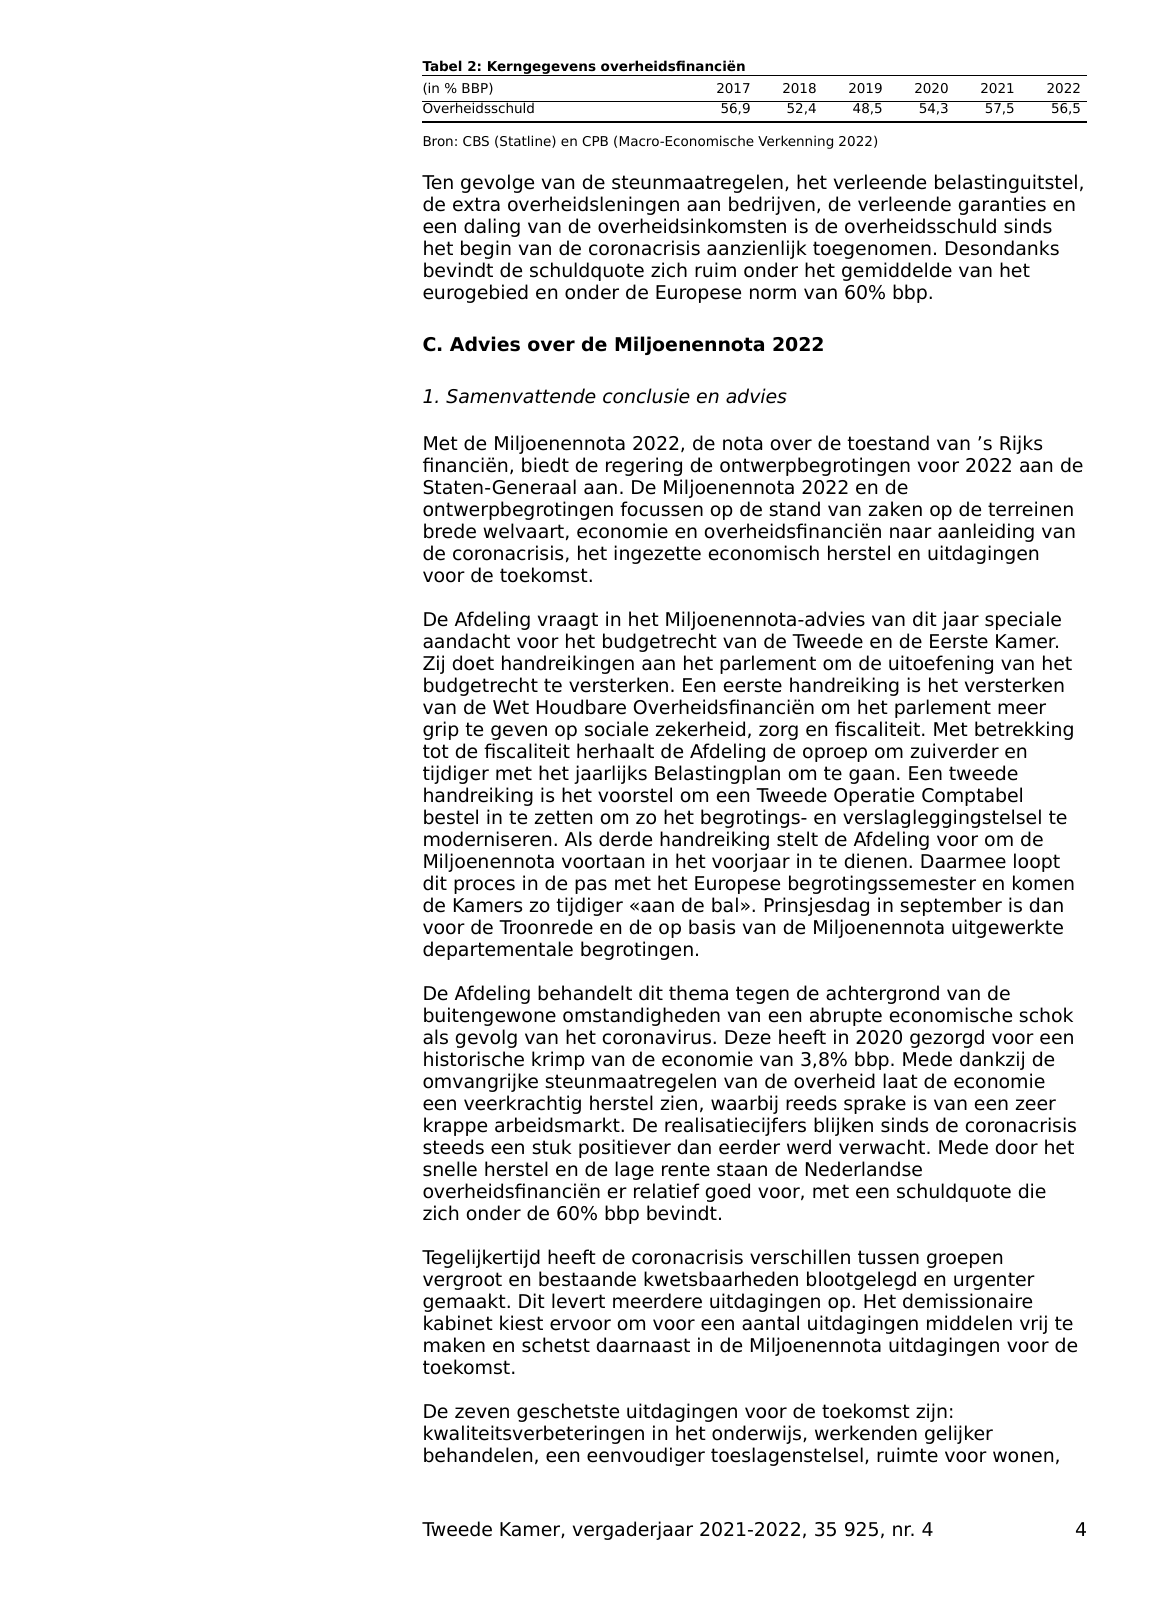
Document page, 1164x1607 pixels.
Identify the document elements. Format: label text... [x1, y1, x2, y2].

text Tegelijkertijd heeft de coronacrisis verschillen tussen groepen vergroot en bestaande kwetsbaarheden blootgelegd en urgenter gemaakt. Dit levert meerdere uitdagingen op. Het demissionaire kabinet kiest ervoor om voor een aantal uitdagingen middelen vrij te maken en schetst daarnaast in de Miljoenennota uitdagingen voor de toekomst. [422, 1247, 1087, 1379]
text Ten gevolge van de steunmaatregelen, het verleende belastinguitstel, de extra overheidsleningen aan bedrijven, de verleende garanties en een daling van de overheidsinkomsten is de overheidsschuld sinds het begin van de coronacrisis aanzienlijk toegenomen. Desondanks bevindt de schuldquote zich ruim onder het gemiddelde van het eurogebied en onder de Europese norm van 60% bbp. [422, 172, 1087, 304]
table_cell 57,5 [955, 102, 1021, 121]
table_cell Overheidsschuld [422, 102, 690, 121]
table_cell 2017 [690, 76, 756, 101]
text De zeven geschetste uitdagingen voor de toekomst zijn: kwaliteitsverbeteringen in het onderwijs, werkenden gelijker behandelen, een eenvoudiger toeslagenstelsel, ruimte voor wonen, [422, 1401, 1087, 1467]
subtitle C. Advies over de Miljoenennota 2022 [422, 334, 1087, 356]
table_cell 2018 [756, 76, 822, 101]
table_cell 52,4 [756, 102, 822, 121]
table_cell (in % BBP) [422, 76, 690, 101]
table_cell 48,5 [823, 102, 888, 121]
text De Afdeling behandelt dit thema tegen de achtergrond van de buitengewone omstandigheden van een abrupte economische schok als gevolg van het coronavirus. Deze heeft in 2020 gezorgd voor een historische krimp van de economie van 3,8% bbp. Mede dankzij de omvangrijke steunmaatregelen van de overheid laat de economie een veerkrachtig herstel zien, waarbij reeds sprake is van een zeer krappe arbeidsmarkt. De realisatiecijfers blijken sinds de coronacrisis steeds een stuk positiever dan eerder werd verwacht. Mede door het snelle herstel en de lage rente staan de Nederlandse overheidsfinanciën er relatief goed voor, met een schuldquote die zich onder de 60% bbp bevindt. [422, 983, 1087, 1224]
table_cell 2020 [889, 76, 954, 101]
text De Afdeling vraagt in het Miljoenennota-advies van dit jaar speciale aandacht voor het budgetrecht van de Tweede en de Eerste Kamer. Zij doet handreikingen aan het parlement om de uitoefening van het budgetrecht te versterken. Een eerste handreiking is het versterken van de Wet Houdbare Overheidsfinanciën om het parlement meer grip te geven op sociale zekerheid, zorg en fiscaliteit. Met betrekking tot de fiscaliteit herhaalt de Afdeling de oproep om zuiverder en tijdiger met het jaarlijks Belastingplan om te gaan. Een tweede handreiking is het voorstel om een Tweede Operatie Comptabel bestel in te zetten om zo het begrotings- en verslagleggingstelsel te moderniseren. Als derde handreiking stelt de Afdeling voor om de Miljoenennota voortaan in het voorjaar in te dienen. Daarmee loopt dit proces in de pas met het Europese begrotingssemester en komen de Kamers zo tijdiger «aan de bal». Prinsjesdag in september is dan voor de Troonrede en de op basis van de Miljoenennota uitgewerkte departementale begrotingen. [422, 609, 1087, 961]
table_cell 56,5 [1021, 102, 1087, 121]
table_cell 2019 [823, 76, 888, 101]
table_cell 2022 [1021, 76, 1087, 101]
table_header Tabel 2: Kerngegevens overheidsfinanciën [422, 59, 1087, 75]
table_cell Bron: CBS (Statline) en CPB (Macro-Economische Verkenning 2022) [422, 123, 1087, 150]
text Met de Miljoenennota 2022, de nota over de toestand van ’s Rijks financiën, biedt de regering de ontwerpbegrotingen voor 2022 aan de Staten-Generaal aan. De Miljoenennota 2022 en de ontwerpbegrotingen focussen op de stand van zaken op de terreinen brede welvaart, economie en overheidsfinanciën naar aanleiding van de coronacrisis, het ingezette economisch herstel en uitdagingen voor de toekomst. [422, 433, 1087, 587]
table_cell 56,9 [690, 102, 756, 121]
subtitle 1. Samenvattende conclusie en advies [422, 386, 1087, 408]
table_cell 2021 [955, 76, 1021, 101]
table_cell 54,3 [889, 102, 954, 121]
